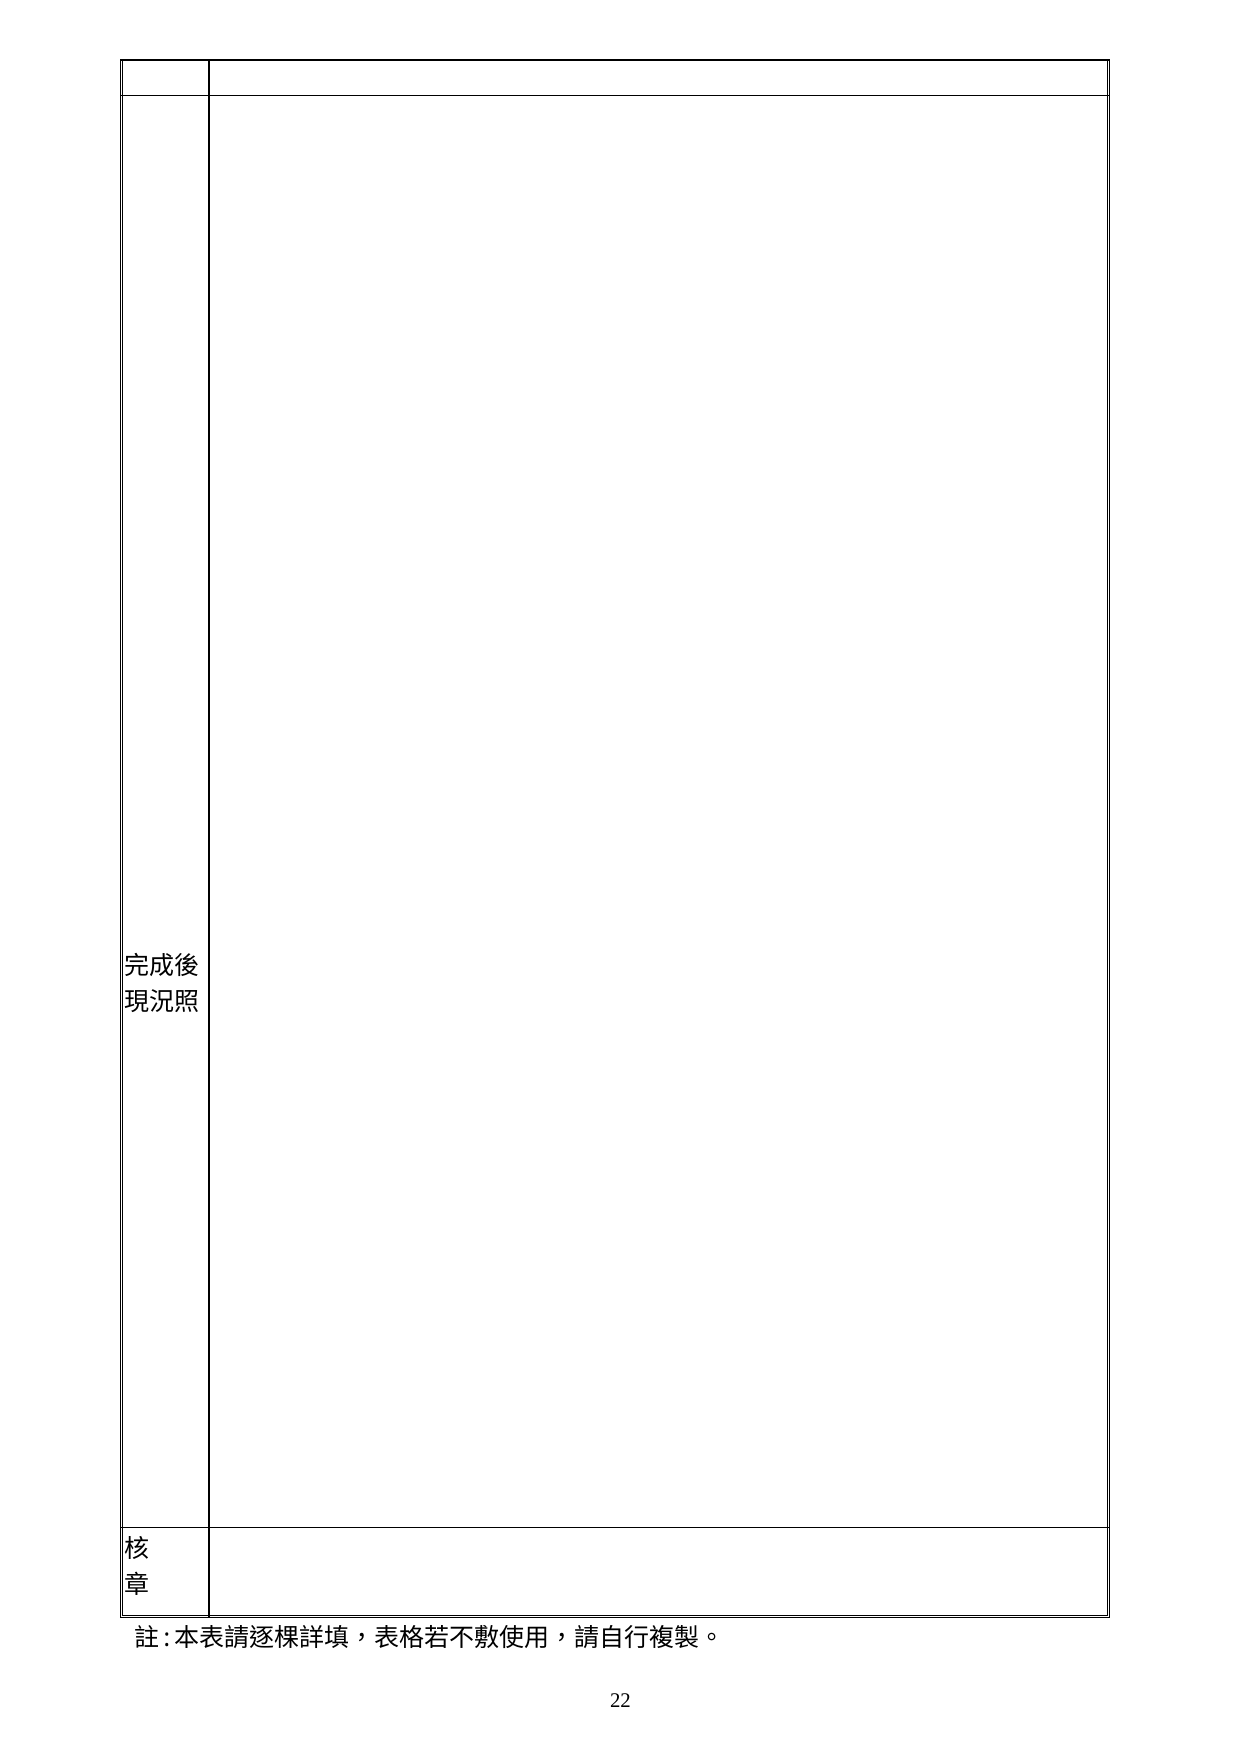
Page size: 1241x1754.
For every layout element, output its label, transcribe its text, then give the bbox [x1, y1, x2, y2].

table_cell [123, 61, 208, 95]
table_cell [1110, 95, 1119, 1527]
table_cell [1110, 59, 1119, 95]
table_cell 完成後現況照 [123, 96, 208, 1527]
table_cell 核 章 [123, 1528, 208, 1614]
table_cell [210, 1528, 1107, 1614]
table_cell [210, 61, 1107, 95]
text 註:本表請逐棵詳填，表格若不敷使用，請自行複製。 [59, 1618, 1196, 1654]
table_cell [1110, 1527, 1119, 1614]
table_cell [210, 96, 1107, 1527]
